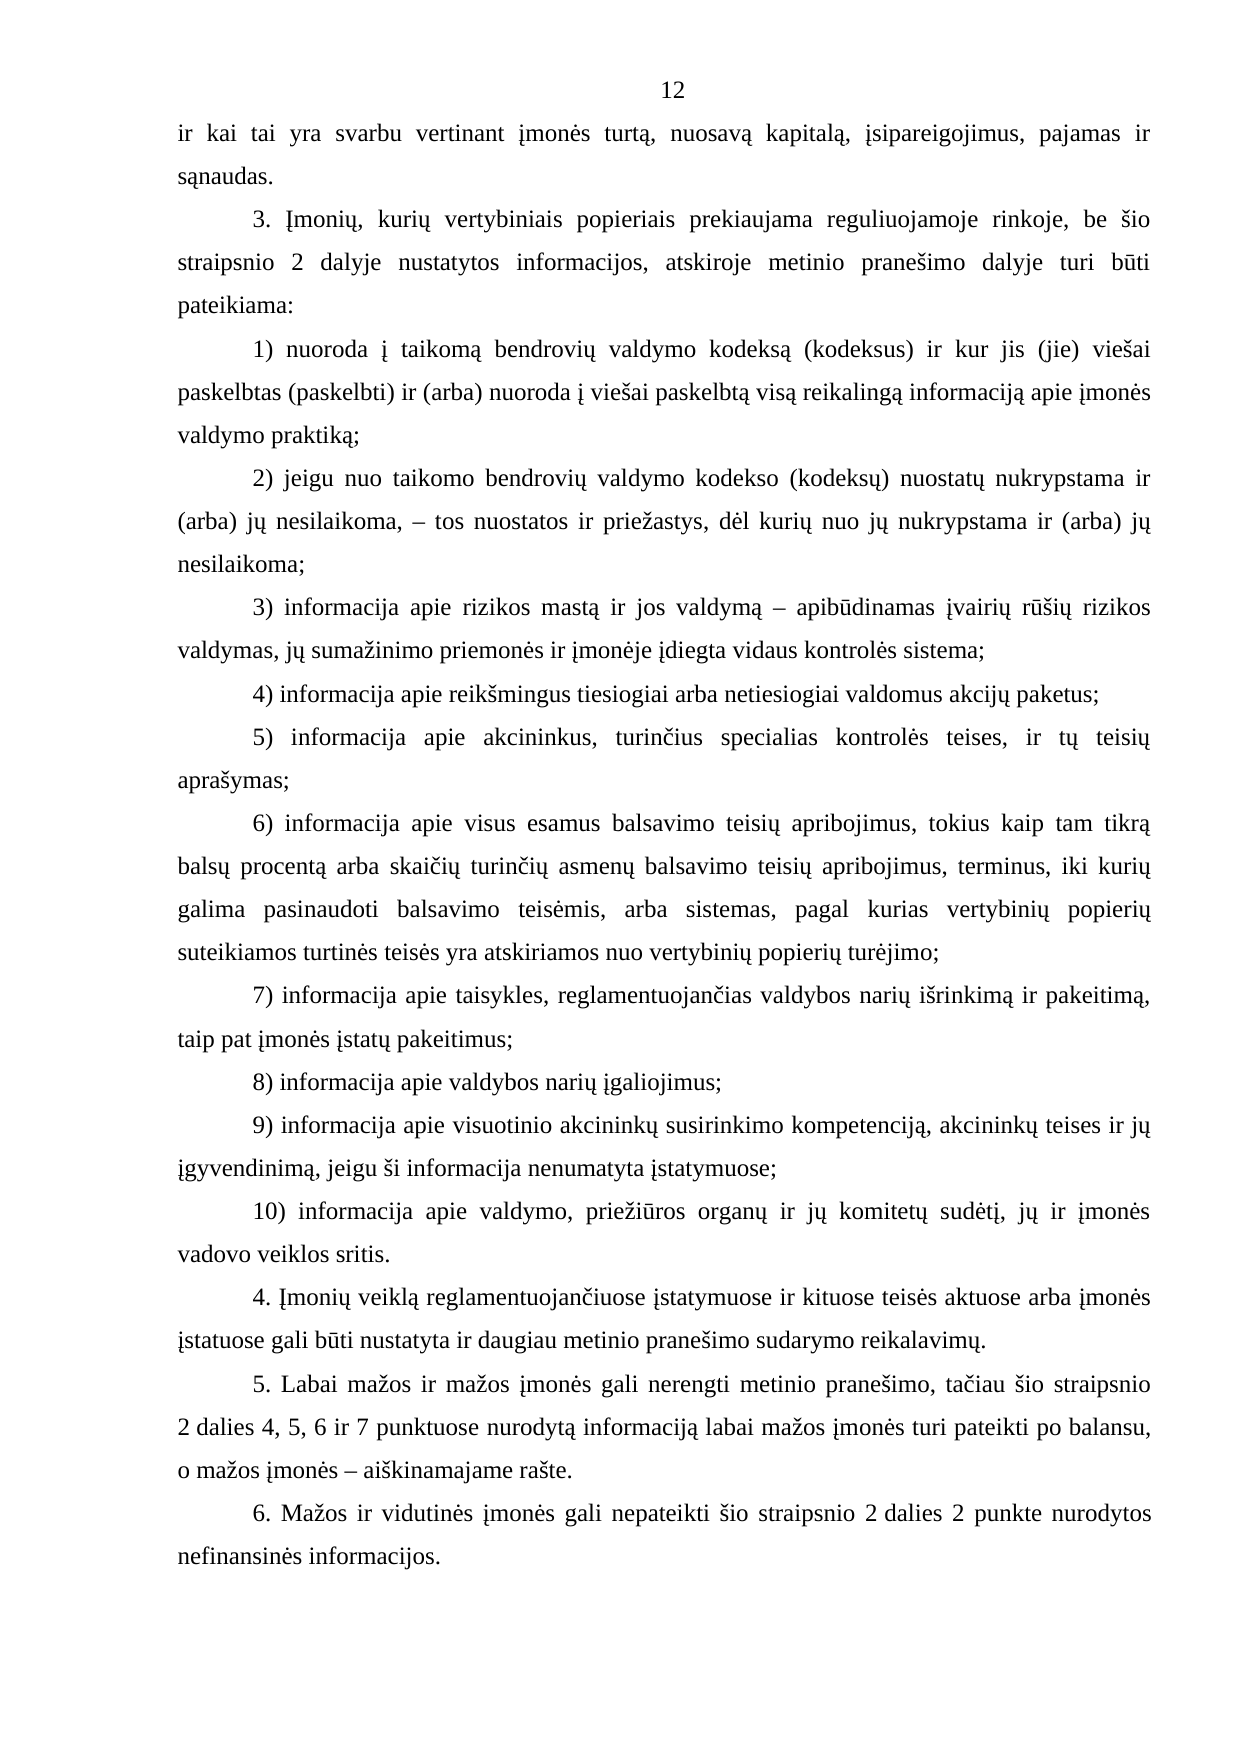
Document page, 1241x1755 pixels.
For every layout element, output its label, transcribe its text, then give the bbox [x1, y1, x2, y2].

text 5) informacija apie akcininkus, turinčius specialias kontrolės teises, ir tų teisių aprašymas; [177, 722, 1152, 794]
text 7) informacija apie taisykles, reglamentuojančias valdybos narių išrinkimą ir pakeitimą, taip pat įmonės įstatų pakeitimus; [177, 981, 1152, 1052]
text ir kai tai yra svarbu vertinant įmonės turtą, nuosavą kapitalą, įsipareigojimus, pajamas ir sąnaudas. [177, 118, 1152, 190]
text 4) informacija apie reikšmingus tiesiogiai arba netiesiogiai valdomus akcijų paketus; [177, 679, 1152, 707]
text 3. Įmonių, kurių vertybiniais popieriais prekiaujama reguliuojamoje rinkoje, be šio straipsnio 2 dalyje nustatytos informacijos, atskiroje metinio pranešimo dalyje turi būti pateikiama: [177, 204, 1152, 319]
text 2) jeigu nuo taikomo bendrovių valdymo kodekso (kodeksų) nuostatų nukrypstama ir (arba) jų nesilaikoma, – tos nuostatos ir priežastys, dėl kurių nuo jų nukrypstama ir (arba) jų nesilaikoma; [177, 463, 1152, 578]
text 6. Mažos ir vidutinės įmonės gali nepateikti šio straipsnio 2 dalies 2 punkte nurodytos nefinansinės informacijos. [177, 1498, 1152, 1570]
text 6) informacija apie visus esamus balsavimo teisių apribojimus, tokius kaip tam tikrą balsų procentą arba skaičių turinčių asmenų balsavimo teisių apribojimus, terminus, iki kurių galima pasinaudoti balsavimo teisėmis, arba sistemas, pagal kurias vertybinių popierių suteikiamos turtinės teisės yra atskiriamos nuo vertybinių popierių turėjimo; [177, 808, 1152, 966]
text 10) informacija apie valdymo, priežiūros organų ir jų komitetų sudėtį, jų ir įmonės vadovo veiklos sritis. [177, 1196, 1152, 1268]
text 8) informacija apie valdybos narių įgaliojimus; [177, 1067, 1152, 1096]
text 9) informacija apie visuotinio akcininkų susirinkimo kompetenciją, akcininkų teises ir jų įgyvendinimą, jeigu ši informacija nenumatyta įstatymuose; [177, 1110, 1152, 1182]
text 1) nuoroda į taikomą bendrovių valdymo kodeksą (kodeksus) ir kur jis (jie) viešai paskelbtas (paskelbti) ir (arba) nuoroda į viešai paskelbtą visą reikalingą informaciją apie įmonės valdymo praktiką; [177, 334, 1152, 449]
text 4. Įmonių veiklą reglamentuojančiuose įstatymuose ir kituose teisės aktuose arba įmonės įstatuose gali būti nustatyta ir daugiau metinio pranešimo sudarymo reikalavimų. [177, 1282, 1152, 1354]
text 3) informacija apie rizikos mastą ir jos valdymą – apibūdinamas įvairių rūšių rizikos valdymas, jų sumažinimo priemonės ir įmonėje įdiegta vidaus kontrolės sistema; [177, 592, 1152, 664]
text 5. Labai mažos ir mažos įmonės gali nerengti metinio pranešimo, tačiau šio straipsnio 2 dalies 4, 5, 6 ir 7 punktuose nurodytą informaciją labai mažos įmonės turi pateikti po balansu, o mažos įmonės – aiškinamajame rašte. [177, 1369, 1152, 1484]
